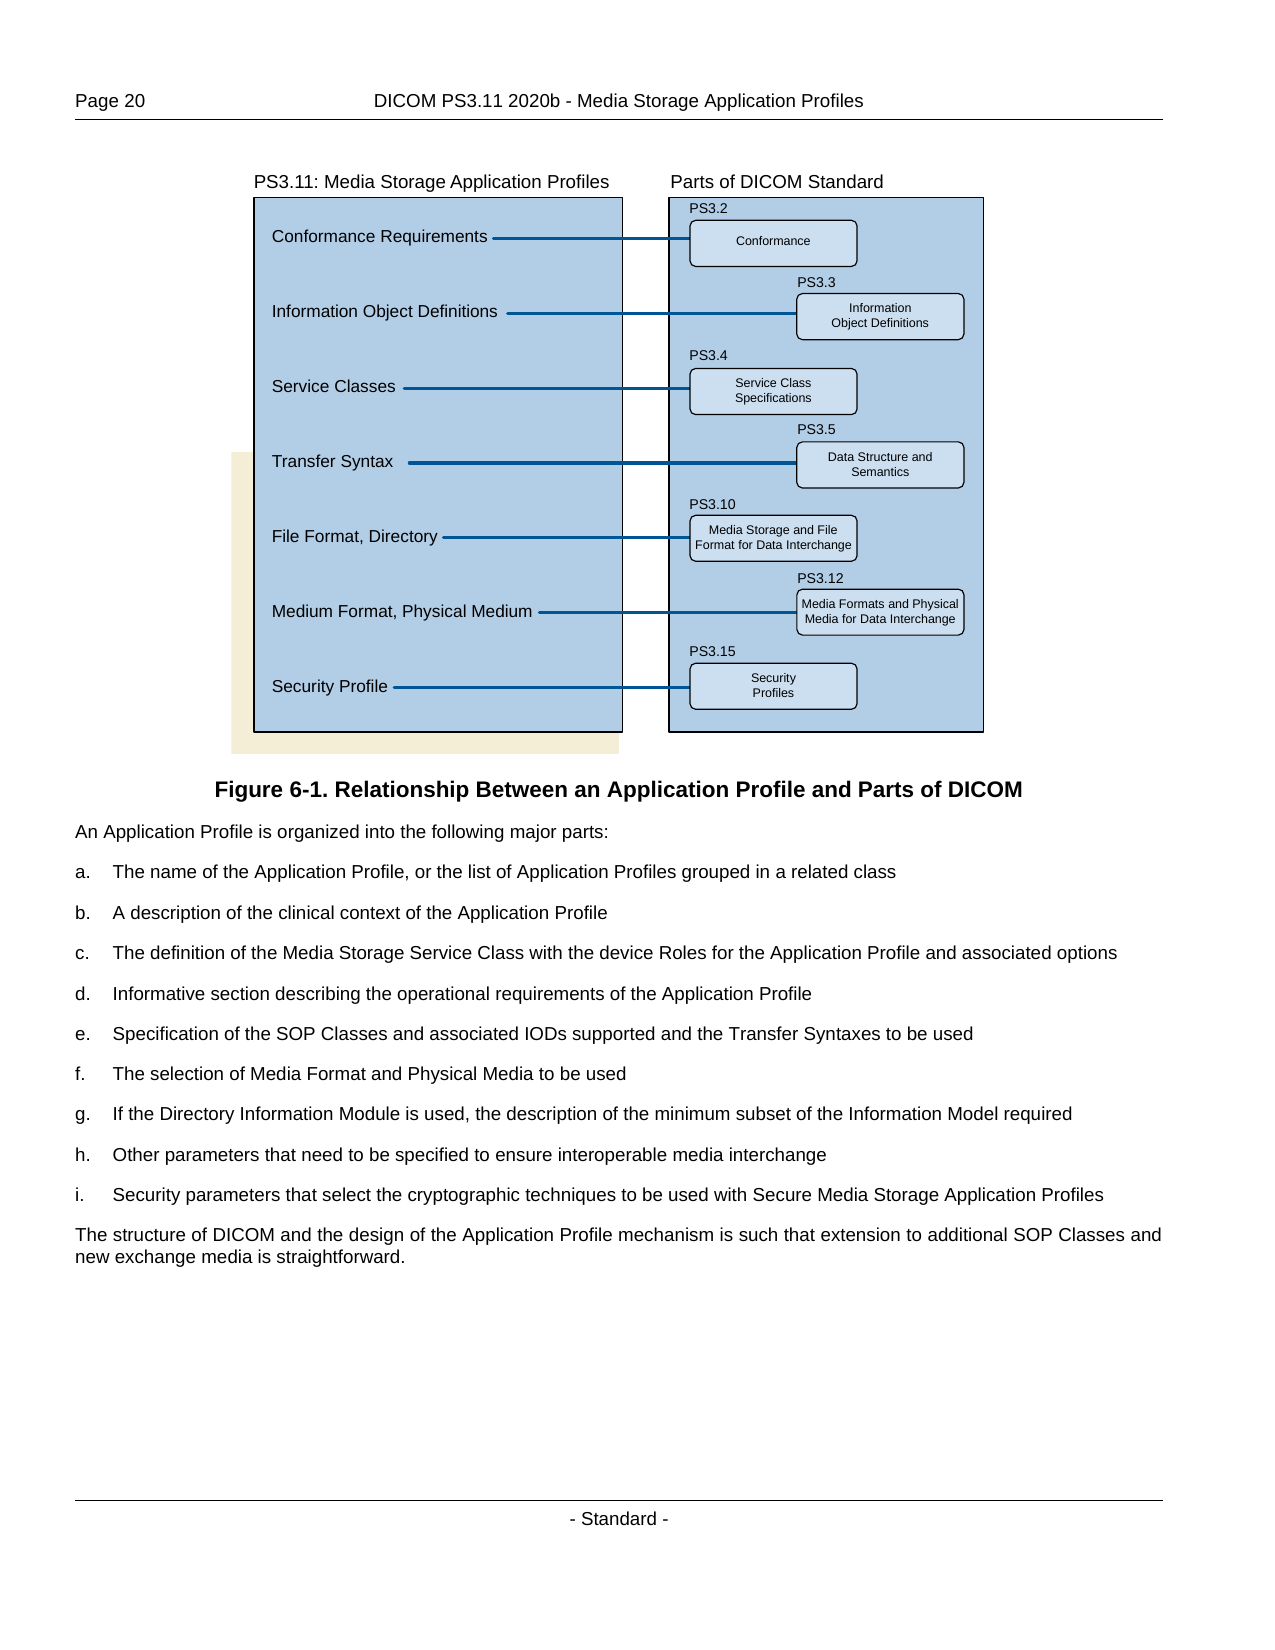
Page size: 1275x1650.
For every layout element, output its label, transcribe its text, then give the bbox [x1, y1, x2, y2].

text g. If the Directory Information Module is used, the description of the minimum subset of the Information Model required [75, 1103, 1162, 1125]
text c. The definition of the Media Storage Service Class with the device Roles for the Application Profile and associated options [75, 942, 1162, 963]
text b. A description of the clinical context of the Application Profile [75, 902, 1162, 923]
text Figure 6-1. Relationship Between an Application Profile and Parts of DICOM [75, 776, 1162, 802]
text i. Security parameters that select the cryptographic techniques to be used with Secure Media Storage Application Profiles [75, 1184, 1162, 1205]
text The structure of DICOM and the design of the Application Profile mechanism is such that extension to additional SOP Classes and new exchange media is straightforward. [75, 1224, 1162, 1267]
text a. The name of the Application Profile, or the list of Application Profiles grouped in a related class [75, 861, 1162, 883]
text e. Specification of the SOP Classes and associated IODs supported and the Transfer Syntaxes to be used [75, 1023, 1162, 1044]
text An Application Profile is organized into the following major parts: [75, 821, 1162, 843]
text d. Informative section describing the operational requirements of the Application Profile [75, 982, 1162, 1004]
text h. Other parameters that need to be specified to ensure interoperable media interchange [75, 1143, 1162, 1165]
text f. The selection of Media Format and Physical Media to be used [75, 1063, 1162, 1084]
